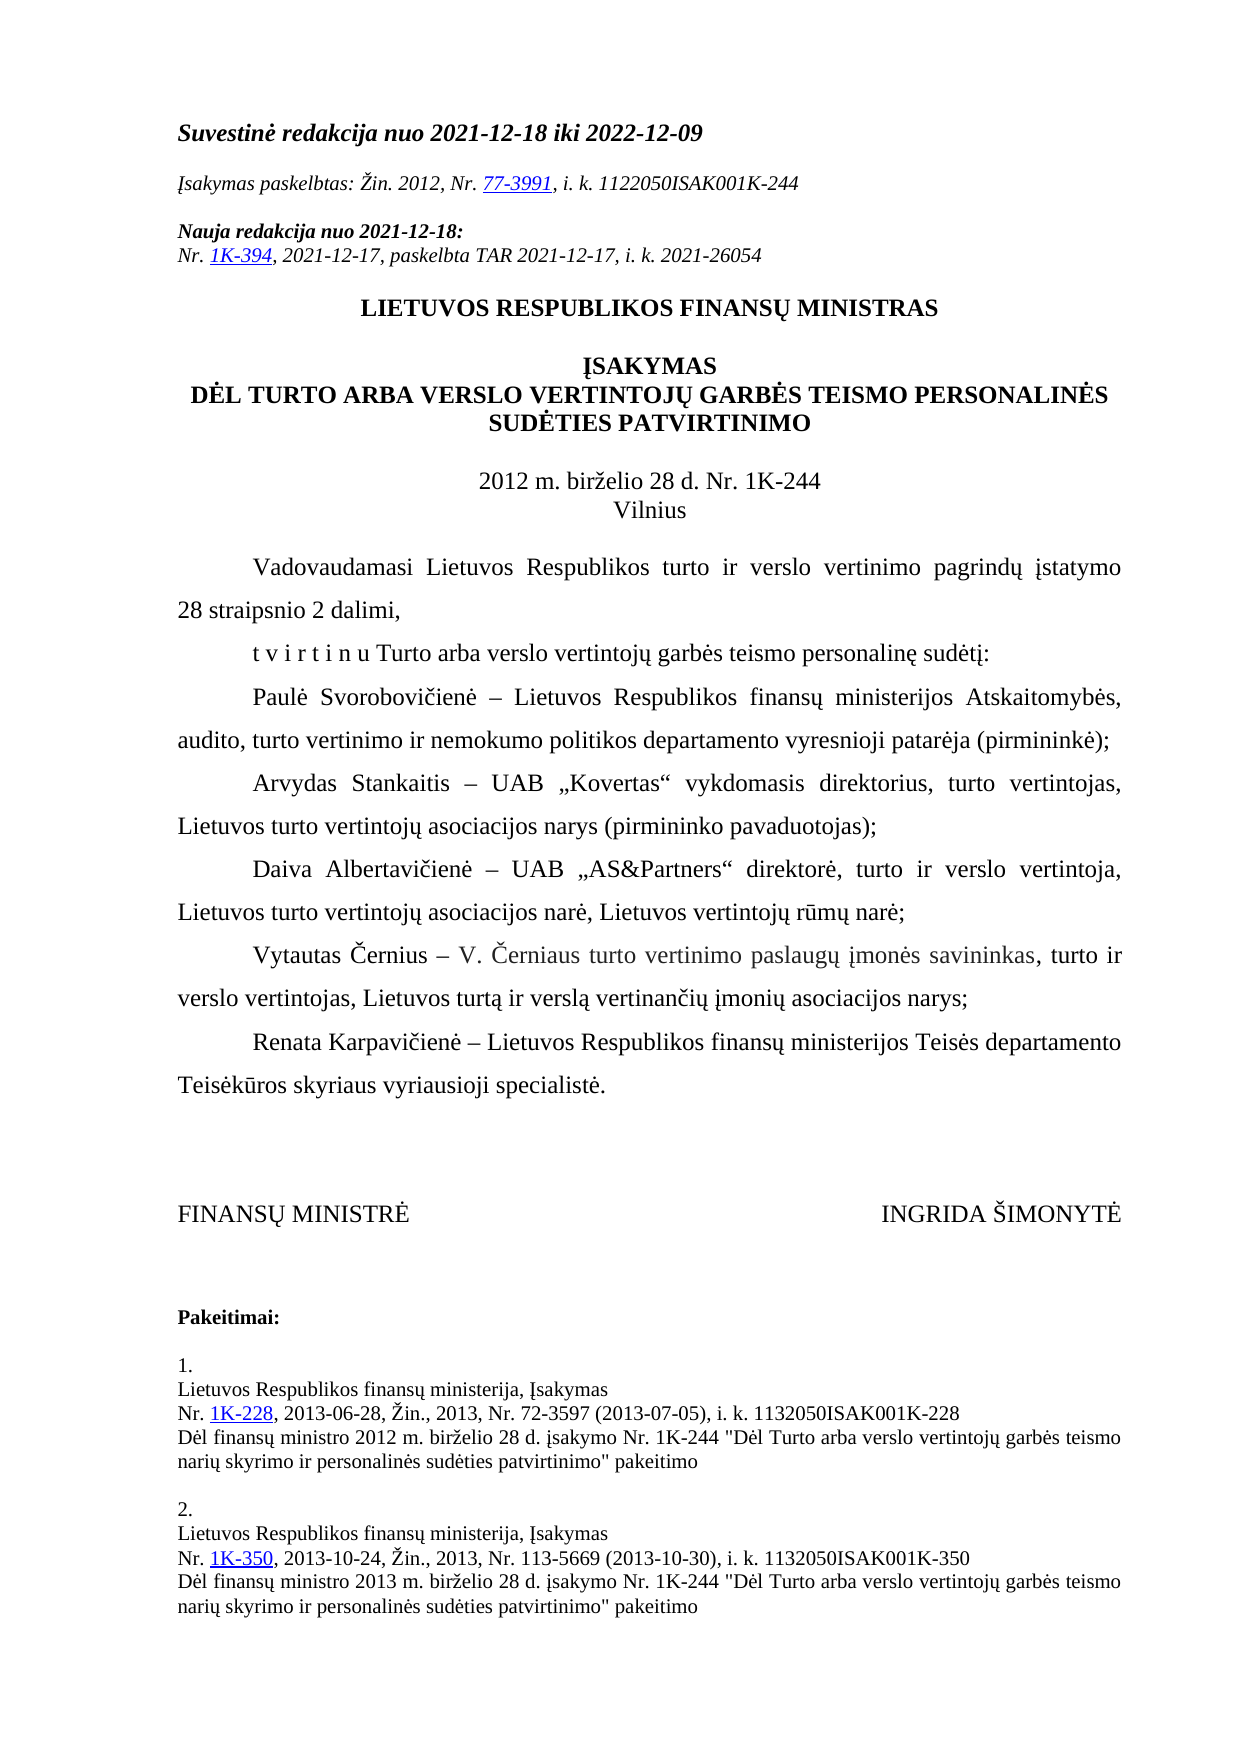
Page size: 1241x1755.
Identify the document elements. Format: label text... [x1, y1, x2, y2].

text Paulė Svorobovičienė – Lietuvos Respublikos finansų ministerijos Atskaitomybės, audito, turto vertinimo ir nemokumo politikos departamento vyresnioji patarėja (pirmininkė); [177, 682, 1122, 753]
text LIETUVOS RESPUBLIKOS FINANSŲ MINISTRAS [177, 293, 1122, 322]
text Pakeitimai: [177, 1305, 1122, 1329]
text Įsakymas paskelbtas: Žin. 2012, Nr. 77-3991, i. k. 1122050ISAK001K-244 [177, 171, 1122, 195]
text t v i r t i n u Turto arba verslo vertintojų garbės teismo personalinę sudėtį: [177, 638, 1122, 667]
text Suvestinė redakcija nuo 2021-12-18 iki 2022-12-09 [177, 118, 1122, 147]
text 1. [177, 1353, 1122, 1377]
text Vilnius [177, 495, 1122, 523]
text Nr. 1K-350, 2013-10-24, Žin., 2013, Nr. 113-5669 (2013-10-30), i. k. 1132050ISAK001K-350 [177, 1545, 1122, 1569]
text DĖL TURTO ARBA VERSLO VERTINTOJŲ GARBĖS TEISMO PERSONALINĖS SUDĖTIES PATVIRTINIMO [177, 380, 1122, 437]
text Nr. 1K-228, 2013-06-28, Žin., 2013, Nr. 72-3597 (2013-07-05), i. k. 1132050ISAK001K-228 [177, 1401, 1122, 1425]
text Vadovaudamasi Lietuvos Respublikos turto ir verslo vertinimo pagrindų įstatymo 28 straipsnio 2 dalimi, [177, 552, 1122, 624]
text Lietuvos Respublikos finansų ministerija, Įsakymas [177, 1377, 1122, 1401]
text FINANSŲ MINISTRĖ INGRIDA ŠIMONYTĖ [177, 1199, 1122, 1228]
text Nr. 1K-394, 2021-12-17, paskelbta TAR 2021-12-17, i. k. 2021-26054 [177, 243, 1122, 267]
text Lietuvos Respublikos finansų ministerija, Įsakymas [177, 1521, 1122, 1545]
text Renata Karpavičienė – Lietuvos Respublikos finansų ministerijos Teisės departamento Teisėkūros skyriaus vyriausioji specialistė. [177, 1027, 1122, 1098]
text Nauja redakcija nuo 2021-12-18: [177, 219, 1122, 243]
text ĮSAKYMAS [177, 351, 1122, 380]
text 2. [177, 1497, 1122, 1521]
text Dėl finansų ministro 2012 m. birželio 28 d. įsakymo Nr. 1K-244 "Dėl Turto arba verslo vertintojų garbės teismo narių skyrimo ir personalinės sudėties patvirtinimo" pakeitimo [177, 1425, 1122, 1473]
text Vytautas Černius – V. Černiaus turto vertinimo paslaugų įmonės savininkas, turto ir verslo vertintojas, Lietuvos turtą ir verslą vertinančių įmonių asociacijos narys; [177, 940, 1122, 1012]
text Arvydas Stankaitis – UAB „Kovertas“ vykdomasis direktorius, turto vertintojas, Lietuvos turto vertintojų asociacijos narys (pirmininko pavaduotojas); [177, 768, 1122, 840]
text Daiva Albertavičienė – UAB „AS&Partners“ direktorė, turto ir verslo vertintoja, Lietuvos turto vertintojų asociacijos narė, Lietuvos vertintojų rūmų narė; [177, 854, 1122, 926]
text 2012 m. birželio 28 d. Nr. 1K-244 [177, 466, 1122, 495]
text Dėl finansų ministro 2013 m. birželio 28 d. įsakymo Nr. 1K-244 "Dėl Turto arba verslo vertintojų garbės teismo narių skyrimo ir personalinės sudėties patvirtinimo" pakeitimo [177, 1569, 1122, 1618]
